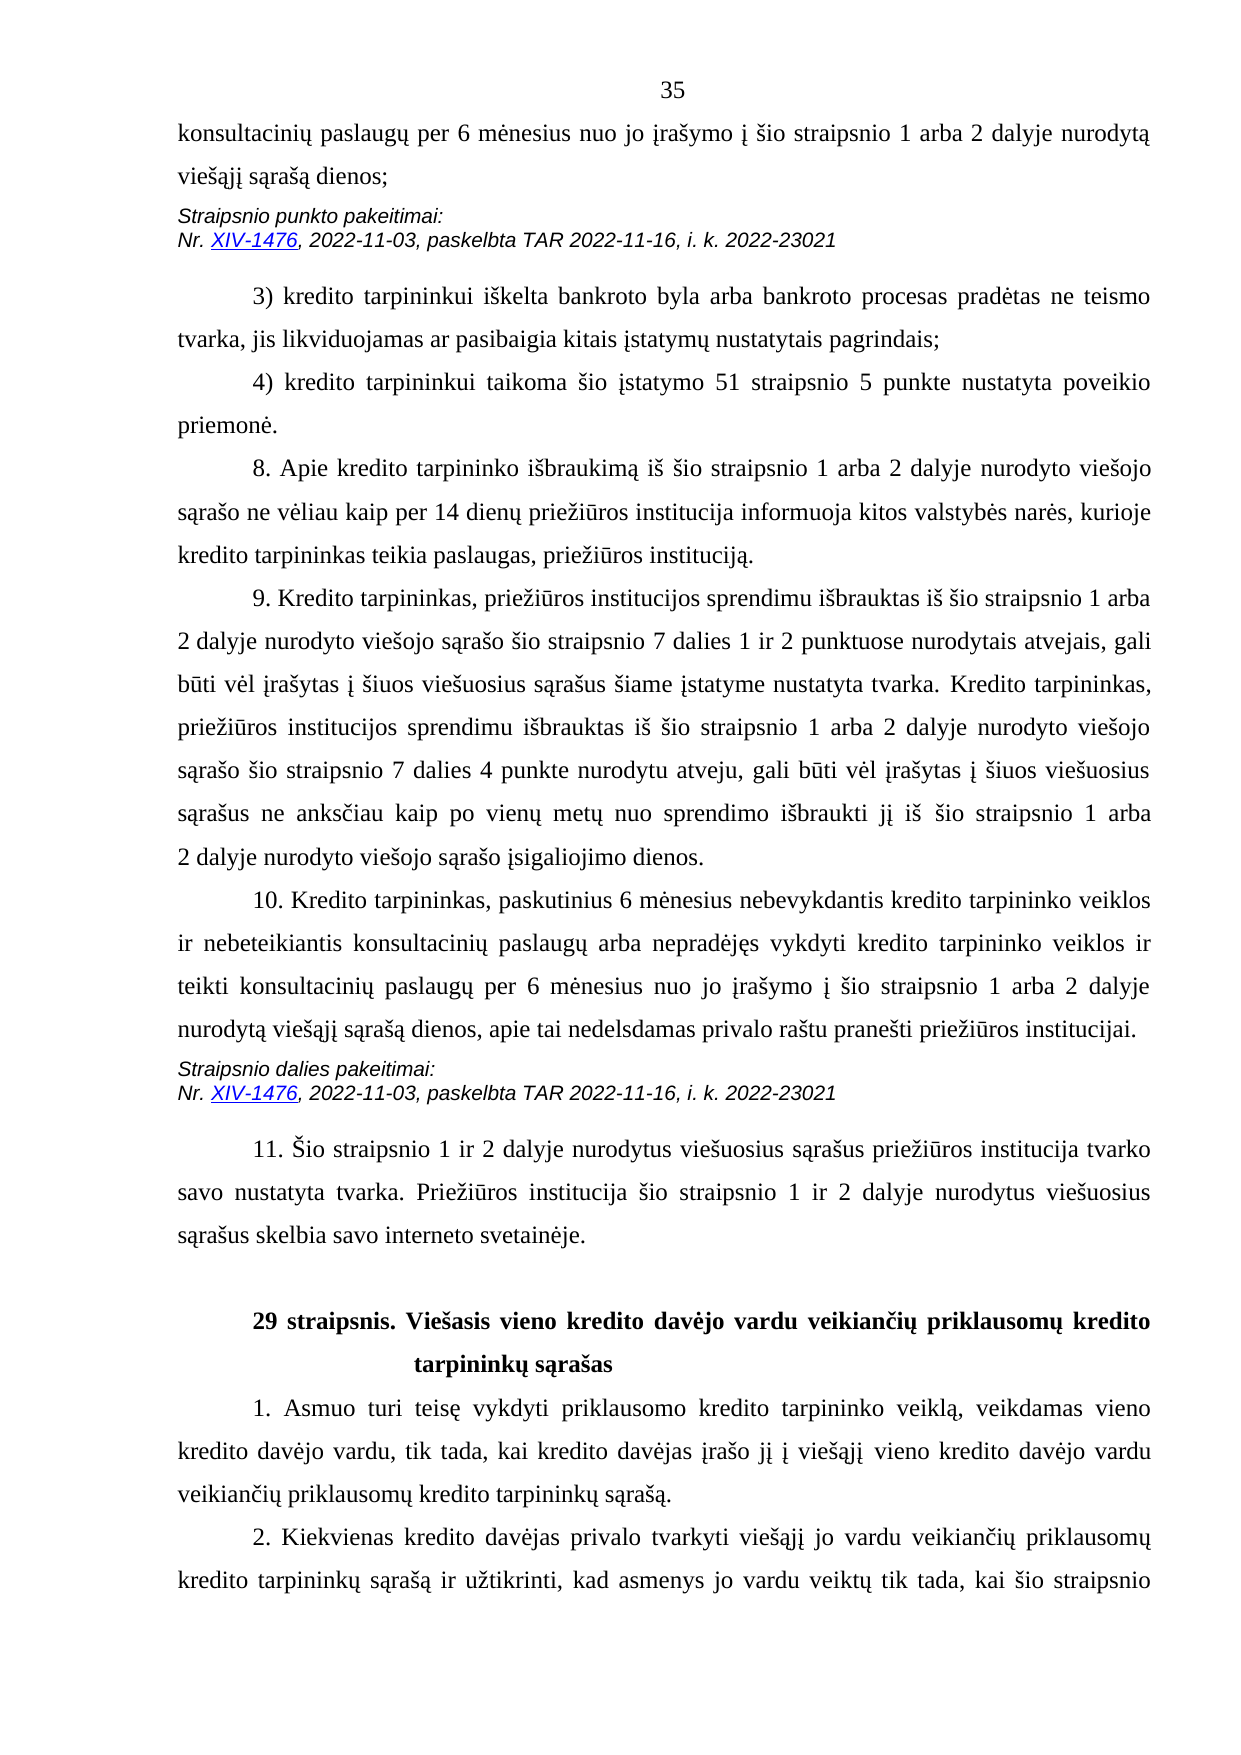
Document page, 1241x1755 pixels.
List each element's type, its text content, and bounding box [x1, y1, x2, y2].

text 3) kredito tarpininkui iškelta bankroto byla arba bankroto procesas pradėtas ne teismo tvarka, jis likviduojamas ar pasibaigia kitais įstatymų nustatytais pagrindais; [177, 281, 1152, 353]
text 11. Šio straipsnio 1 ir 2 dalyje nurodytus viešuosius sąrašus priežiūros institucija tvarko savo nustatyta tvarka. Priežiūros institucija šio straipsnio 1 ir 2 dalyje nurodytus viešuosius sąrašus skelbia savo interneto svetainėje. [177, 1134, 1152, 1249]
text Straipsnio dalies pakeitimai: [177, 1057, 1152, 1081]
text 8. Apie kredito tarpininko išbraukimą iš šio straipsnio 1 arba 2 dalyje nurodyto viešojo sąrašo ne vėliau kaip per 14 dienų priežiūros institucija informuoja kitos valstybės narės, kurioje kredito tarpininkas teikia paslaugas, priežiūros instituciją. [177, 453, 1152, 568]
text 9. Kredito tarpininkas, priežiūros institucijos sprendimu išbrauktas iš šio straipsnio 1 arba 2 dalyje nurodyto viešojo sąrašo šio straipsnio 7 dalies 1 ir 2 punktuose nurodytais atvejais, gali būti vėl įrašytas į šiuos viešuosius sąrašus šiame įstatyme nustatyta tvarka. Kredito tarpininkas, priežiūros institucijos sprendimu išbrauktas iš šio straipsnio 1 arba 2 dalyje nurodyto viešojo sąrašo šio straipsnio 7 dalies 4 punkte nurodytu atveju, gali būti vėl įrašytas į šiuos viešuosius sąrašus ne anksčiau kaip po vienų metų nuo sprendimo išbraukti jį iš šio straipsnio 1 arba 2 dalyje nurodyto viešojo sąrašo įsigaliojimo dienos. [177, 583, 1152, 870]
text konsultacinių paslaugų per 6 mėnesius nuo jo įrašymo į šio straipsnio 1 arba 2 dalyje nurodytą viešąjį sąrašą dienos; [177, 118, 1152, 190]
text Straipsnio punkto pakeitimai: [177, 204, 1152, 228]
text 10. Kredito tarpininkas, paskutinius 6 mėnesius nebevykdantis kredito tarpininko veiklos ir nebeteikiantis konsultacinių paslaugų arba nepradėjęs vykdyti kredito tarpininko veiklos ir teikti konsultacinių paslaugų per 6 mėnesius nuo jo įrašymo į šio straipsnio 1 arba 2 dalyje nurodytą viešąjį sąrašą dienos, apie tai nedelsdamas privalo raštu pranešti priežiūros institucijai. [177, 885, 1152, 1043]
text Nr. XIV-1476, 2022-11-03, paskelbta TAR 2022-11-16, i. k. 2022-23021 [177, 228, 1152, 252]
text 2. Kiekvienas kredito davėjas privalo tvarkyti viešąjį jo vardu veikiančių priklausomų kredito tarpininkų sąrašą ir užtikrinti, kad asmenys jo vardu veiktų tik tada, kai šio straipsnio [177, 1522, 1152, 1594]
text 4) kredito tarpininkui taikoma šio įstatymo 51 straipsnio 5 punkte nustatyta poveikio priemonė. [177, 367, 1152, 439]
text 29 straipsnis. Viešasis vieno kredito davėjo vardu veikiančių priklausomų kredito tarpininkų sąrašas [252, 1306, 1152, 1378]
text Nr. XIV-1476, 2022-11-03, paskelbta TAR 2022-11-16, i. k. 2022-23021 [177, 1081, 1152, 1105]
text 1. Asmuo turi teisę vykdyti priklausomo kredito tarpininko veiklą, veikdamas vieno kredito davėjo vardu, tik tada, kai kredito davėjas įrašo jį į viešąjį vieno kredito davėjo vardu veikiančių priklausomų kredito tarpininkų sąrašą. [177, 1393, 1152, 1508]
